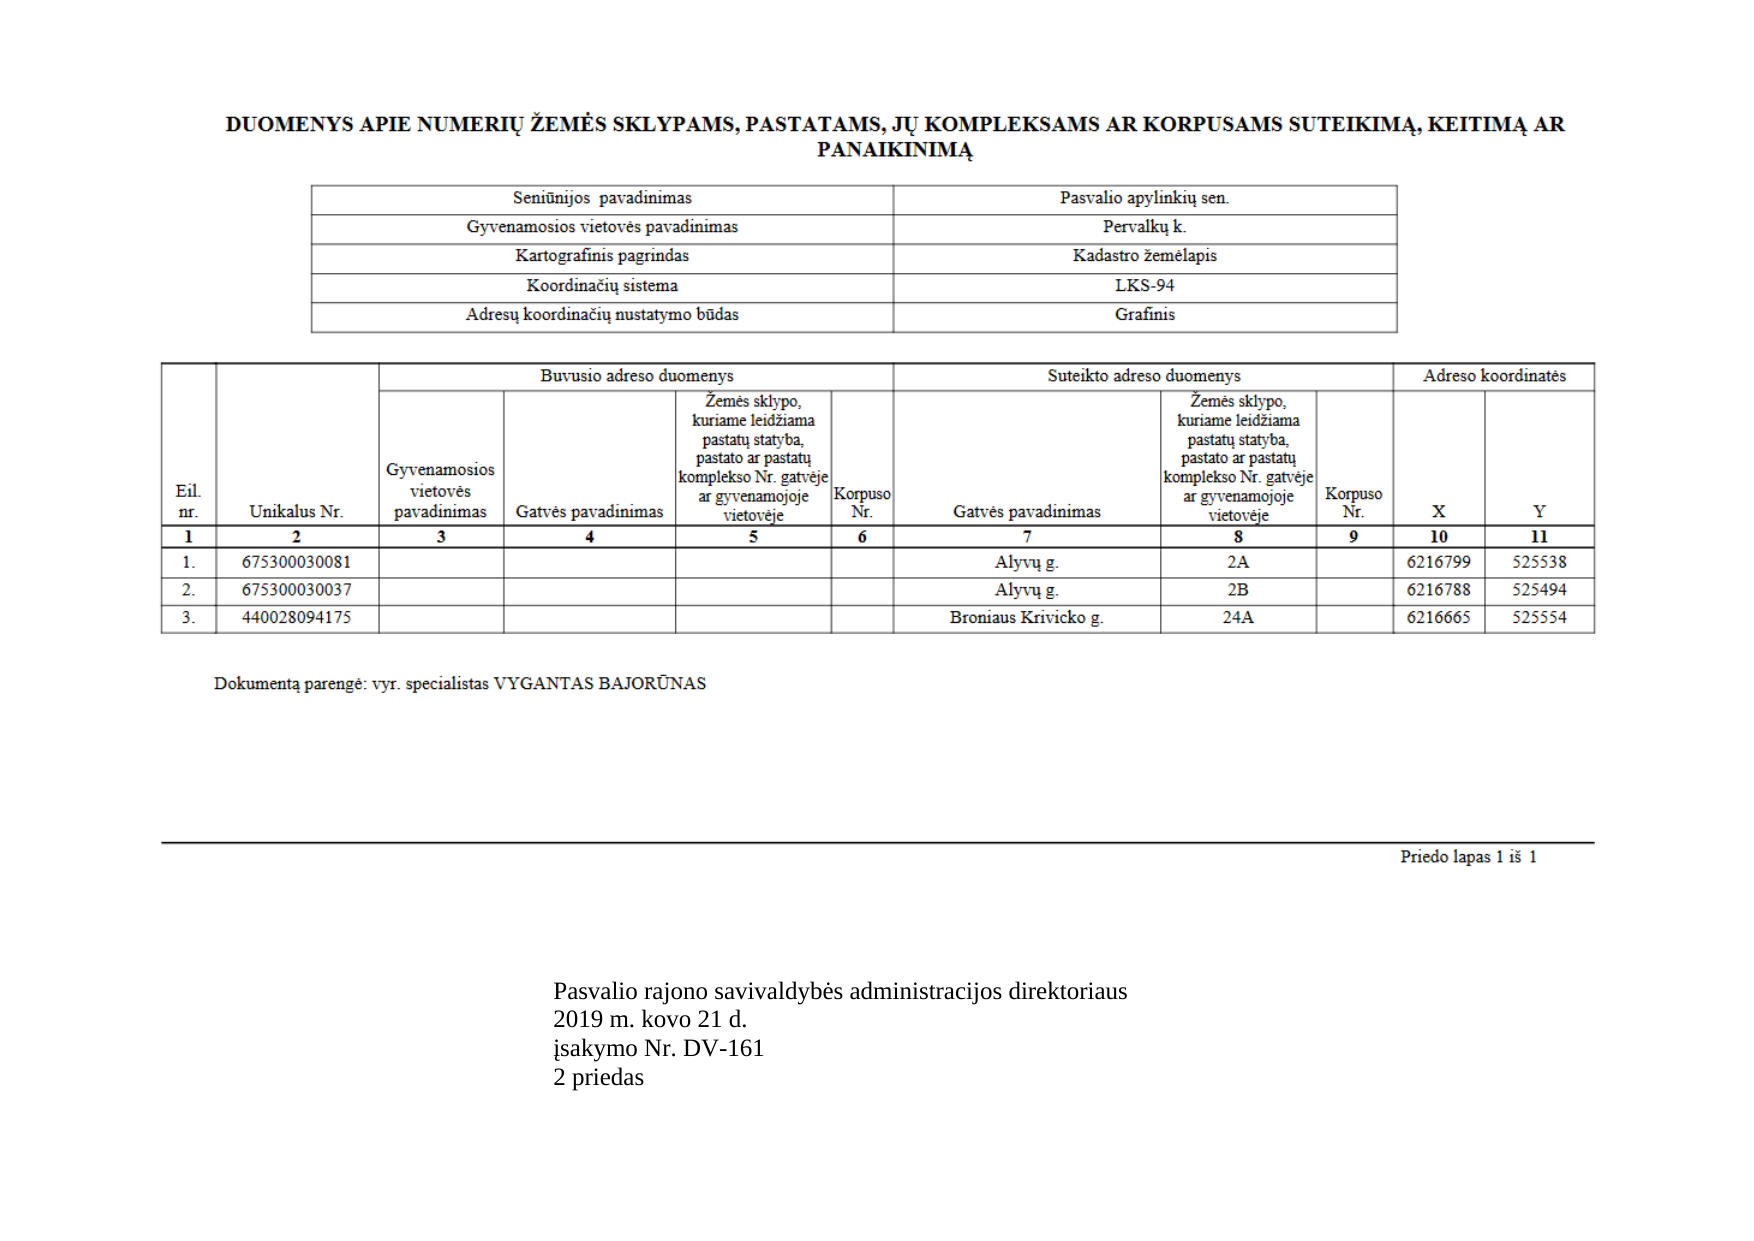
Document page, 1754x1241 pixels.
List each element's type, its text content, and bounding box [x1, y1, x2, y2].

table_header Pasvalio rajono savivaldybės administracijos direktoriaus 2019 m. kovo 21 d. įsakymo Nr. DV-161 2 priedas [542, 976, 1142, 1119]
table_header [118, 976, 542, 1119]
